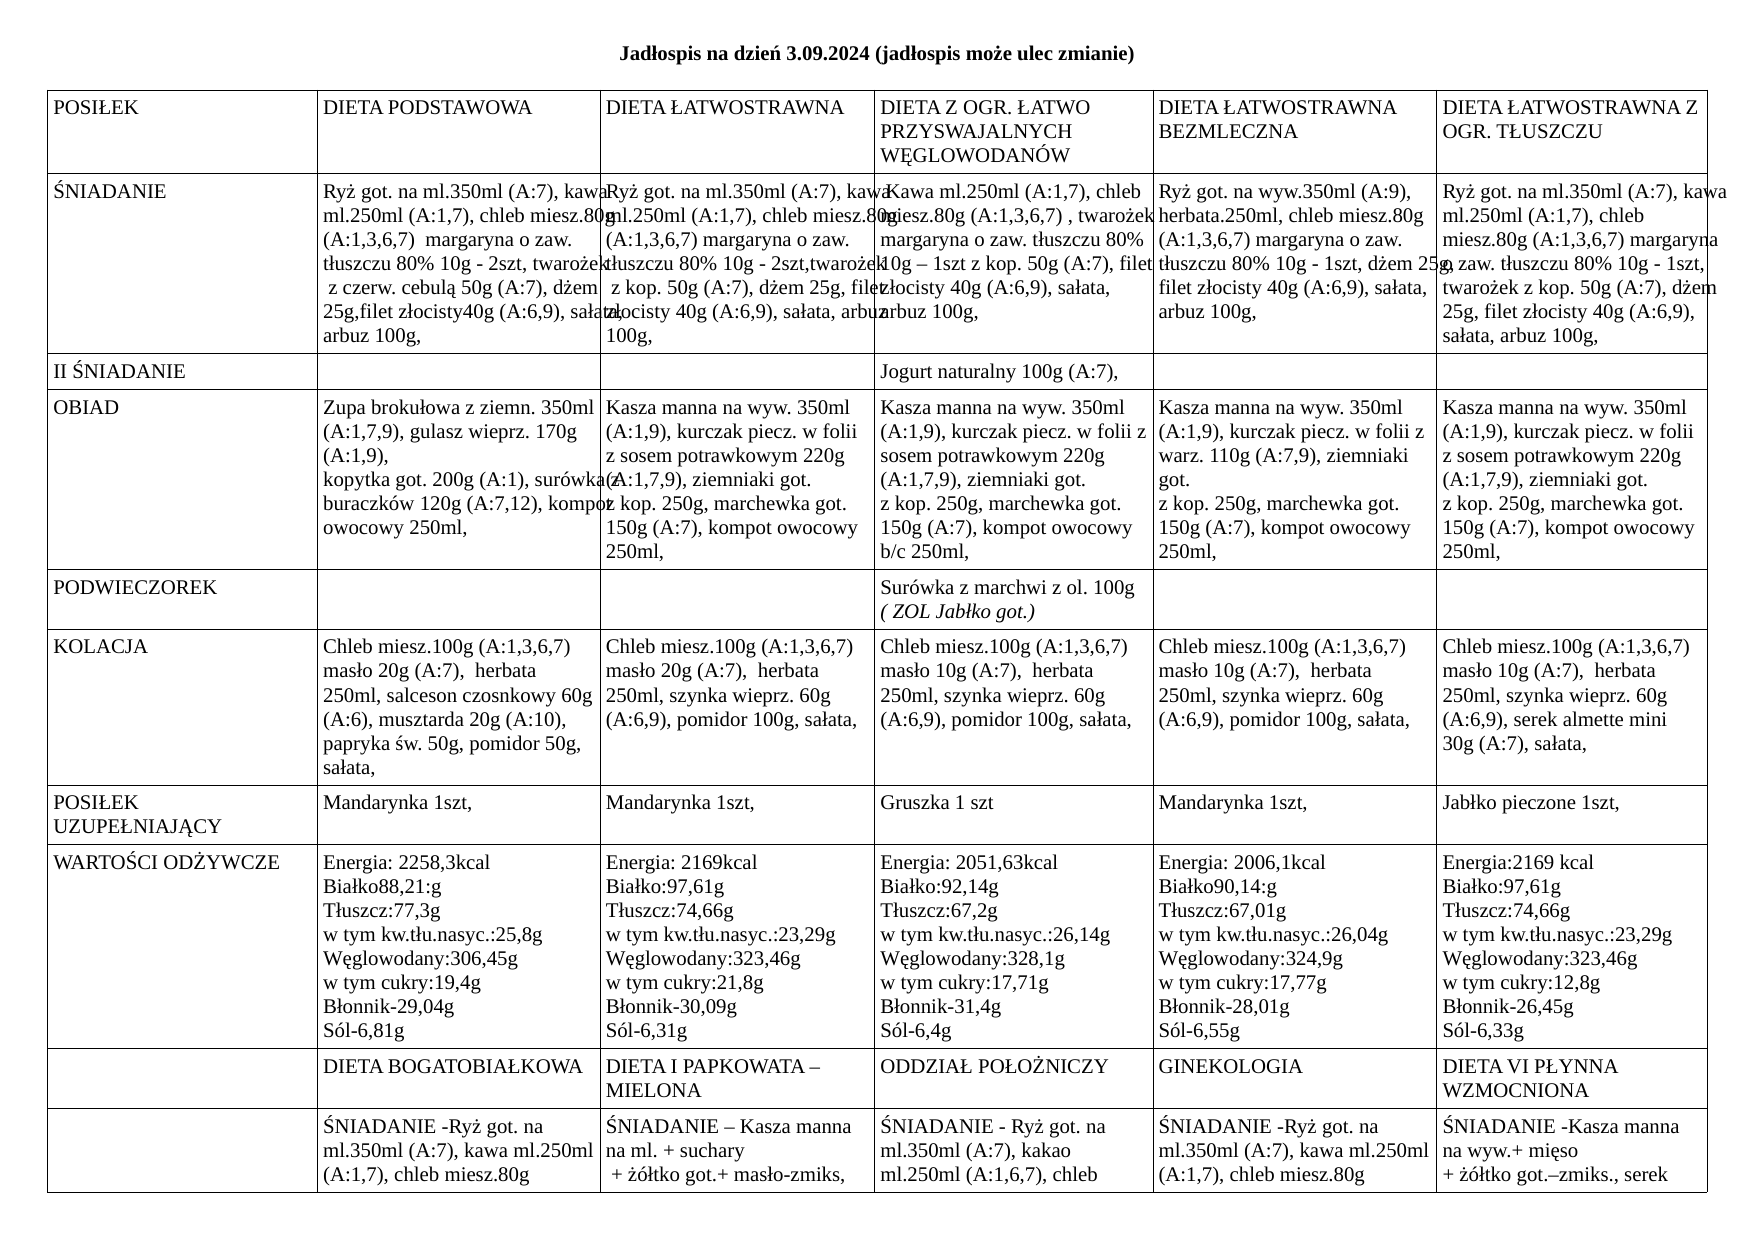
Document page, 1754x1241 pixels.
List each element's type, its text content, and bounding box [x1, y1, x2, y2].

table_cell [601, 570, 874, 628]
table_cell [1437, 570, 1707, 628]
table_cell PODWIECZOREK [48, 570, 317, 628]
table_cell [1154, 354, 1436, 389]
table_cell ŚNIADANIE -Ryż got. na ml.350ml (A:7), kawa ml.250ml (A:1,7), chleb miesz.80g [318, 1109, 600, 1192]
table_cell ODDZIAŁ POŁOŻNICZY [875, 1049, 1153, 1108]
table_cell Gruszka 1 szt [875, 786, 1153, 844]
table_cell Surówka z marchwi z ol. 100g ( ZOL Jabłko got.) [875, 570, 1153, 628]
table_cell POSIŁEK UZUPEŁNIAJĄCY [48, 786, 317, 844]
table_cell Energia: 2051,63kcal Białko:92,14g Tłuszcz:67,2g w tym kw.tłu.nasyc.:26,14g Węglowodany:328,1g w tym cukry:17,71g Błonnik-31,4g Sól-6,4g [875, 845, 1153, 1048]
table_cell GINEKOLOGIA [1154, 1049, 1436, 1108]
table_cell Kasza manna na wyw. 350ml (A:1,9), kurczak piecz. w folii z warz. 110g (A:7,9), ziemniaki got. z kop. 250g, marchewka got. 150g (A:7), kompot owocowy 250ml, [1154, 390, 1436, 569]
table_cell Mandarynka 1szt, [318, 786, 600, 844]
text Jadłospis na dzień 3.09.2024 (jadłospis może ulec zmianie) [47, 41, 1707, 65]
table_cell ŚNIADANIE – Kasza manna na ml. + suchary + żółtko got.+ masło-zmiks, [601, 1109, 874, 1192]
table_cell [1437, 354, 1707, 389]
table_header DIETA ŁATWOSTRAWNA [601, 91, 874, 173]
table_cell Energia: 2169kcal Białko:97,61g Tłuszcz:74,66g w tym kw.tłu.nasyc.:23,29g Węglowodany:323,46g w tym cukry:21,8g Błonnik-30,09g Sól-6,31g [601, 845, 874, 1048]
table_header POSIŁEK [48, 91, 317, 173]
table_cell Chleb miesz.100g (A:1,3,6,7) masło 20g (A:7), herbata 250ml, szynka wieprz. 60g (A:6,9), pomidor 100g, sałata, [601, 630, 874, 784]
table_cell Kawa ml.250ml (A:1,7), chleb miesz.80g (A:1,3,6,7) , twarożek margaryna o zaw. tłuszczu 80% 10g – 1szt z kop. 50g (A:7), filet złocisty 40g (A:6,9), sałata, arbuz 100g, [875, 174, 1153, 353]
table_cell DIETA BOGATOBIAŁKOWA [318, 1049, 600, 1108]
table_header DIETA ŁATWOSTRAWNA Z OGR. TŁUSZCZU [1437, 91, 1707, 173]
table_cell ŚNIADANIE - Ryż got. na ml.350ml (A:7), kakao ml.250ml (A:1,6,7), chleb [875, 1109, 1153, 1192]
table_cell Zupa brokułowa z ziemn. 350ml (A:1,7,9), gulasz wieprz. 170g (A:1,9), kopytka got. 200g (A:1), surówka z buraczków 120g (A:7,12), kompot owocowy 250ml, [318, 390, 600, 569]
table_cell Kasza manna na wyw. 350ml (A:1,9), kurczak piecz. w folii z sosem potrawkowym 220g (A:1,7,9), ziemniaki got. z kop. 250g, marchewka got. 150g (A:7), kompot owocowy 250ml, [1437, 390, 1707, 569]
table_cell Mandarynka 1szt, [601, 786, 874, 844]
table_cell Jabłko pieczone 1szt, [1437, 786, 1707, 844]
table_cell Energia:2169 kcal Białko:97,61g Tłuszcz:74,66g w tym kw.tłu.nasyc.:23,29g Węglowodany:323,46g w tym cukry:12,8g Błonnik-26,45g Sól-6,33g [1437, 845, 1707, 1048]
table_cell Kasza manna na wyw. 350ml (A:1,9), kurczak piecz. w folii z sosem potrawkowym 220g (A:1,7,9), ziemniaki got. z kop. 250g, marchewka got. 150g (A:7), kompot owocowy b/c 250ml, [875, 390, 1153, 569]
table_cell Mandarynka 1szt, [1154, 786, 1436, 844]
table_cell Energia: 2006,1kcal Białko90,14:g Tłuszcz:67,01g w tym kw.tłu.nasyc.:26,04g Węglowodany:324,9g w tym cukry:17,77g Błonnik-28,01g Sól-6,55g [1154, 845, 1436, 1048]
table_cell Chleb miesz.100g (A:1,3,6,7) masło 20g (A:7), herbata 250ml, salceson czosnkowy 60g (A:6), musztarda 20g (A:10), papryka św. 50g, pomidor 50g, sałata, [318, 630, 600, 784]
table_cell DIETA I PAPKOWATA – MIELONA [601, 1049, 874, 1108]
table_cell ŚNIADANIE [48, 174, 317, 353]
table_cell Ryż got. na ml.350ml (A:7), kawa ml.250ml (A:1,7), chleb miesz.80g (A:1,3,6,7) margaryna o zaw. tłuszczu 80% 10g - 2szt,twarożek z kop. 50g (A:7), dżem 25g, filet złocisty 40g (A:6,9), sałata, arbuz 100g, [601, 174, 874, 353]
table_cell [48, 1049, 317, 1108]
table_cell Chleb miesz.100g (A:1,3,6,7) masło 10g (A:7), herbata 250ml, szynka wieprz. 60g (A:6,9), pomidor 100g, sałata, [875, 630, 1153, 784]
table_cell OBIAD [48, 390, 317, 569]
table_cell WARTOŚCI ODŻYWCZE [48, 845, 317, 1048]
table_cell ŚNIADANIE -Ryż got. na ml.350ml (A:7), kawa ml.250ml (A:1,7), chleb miesz.80g [1154, 1109, 1436, 1192]
table_cell KOLACJA [48, 630, 317, 784]
table_cell DIETA VI PŁYNNA WZMOCNIONA [1437, 1049, 1707, 1108]
table_header DIETA ŁATWOSTRAWNA BEZMLECZNA [1154, 91, 1436, 173]
table_header DIETA PODSTAWOWA [318, 91, 600, 173]
table_cell Ryż got. na ml.350ml (A:7), kawa ml.250ml (A:1,7), chleb miesz.80g (A:1,3,6,7) margaryna o zaw. tłuszczu 80% 10g - 1szt, twarożek z kop. 50g (A:7), dżem 25g, filet złocisty 40g (A:6,9), sałata, arbuz 100g, [1437, 174, 1707, 353]
table_cell [1154, 570, 1436, 628]
table_cell ŚNIADANIE -Kasza manna na wyw.+ mięso + żółtko got.–zmiks., serek [1437, 1109, 1707, 1192]
table_cell Kasza manna na wyw. 350ml (A:1,9), kurczak piecz. w folii z sosem potrawkowym 220g (A:1,7,9), ziemniaki got. z kop. 250g, marchewka got. 150g (A:7), kompot owocowy 250ml, [601, 390, 874, 569]
table_cell II ŚNIADANIE [48, 354, 317, 389]
table_cell [601, 354, 874, 389]
table_cell Chleb miesz.100g (A:1,3,6,7) masło 10g (A:7), herbata 250ml, szynka wieprz. 60g (A:6,9), pomidor 100g, sałata, [1154, 630, 1436, 784]
table_cell [318, 354, 600, 389]
table_cell Ryż got. na wyw.350ml (A:9), herbata.250ml, chleb miesz.80g (A:1,3,6,7) margaryna o zaw. tłuszczu 80% 10g - 1szt, dżem 25g, filet złocisty 40g (A:6,9), sałata, arbuz 100g, [1154, 174, 1436, 353]
table_cell Ryż got. na ml.350ml (A:7), kawa ml.250ml (A:1,7), chleb miesz.80g (A:1,3,6,7) margaryna o zaw. tłuszczu 80% 10g - 2szt, twarożek z czerw. cebulą 50g (A:7), dżem 25g,filet złocisty40g (A:6,9), sałata, arbuz 100g, [318, 174, 600, 353]
table_cell Jogurt naturalny 100g (A:7), [875, 354, 1153, 389]
table_header DIETA Z OGR. ŁATWO PRZYSWAJALNYCH WĘGLOWODANÓW [875, 91, 1153, 173]
table_cell Chleb miesz.100g (A:1,3,6,7) masło 10g (A:7), herbata 250ml, szynka wieprz. 60g (A:6,9), serek almette mini 30g (A:7), sałata, [1437, 630, 1707, 784]
table_cell Energia: 2258,3kcal Białko88,21:g Tłuszcz:77,3g w tym kw.tłu.nasyc.:25,8g Węglowodany:306,45g w tym cukry:19,4g Błonnik-29,04g Sól-6,81g [318, 845, 600, 1048]
table_cell [48, 1109, 317, 1192]
table_cell [318, 570, 600, 628]
